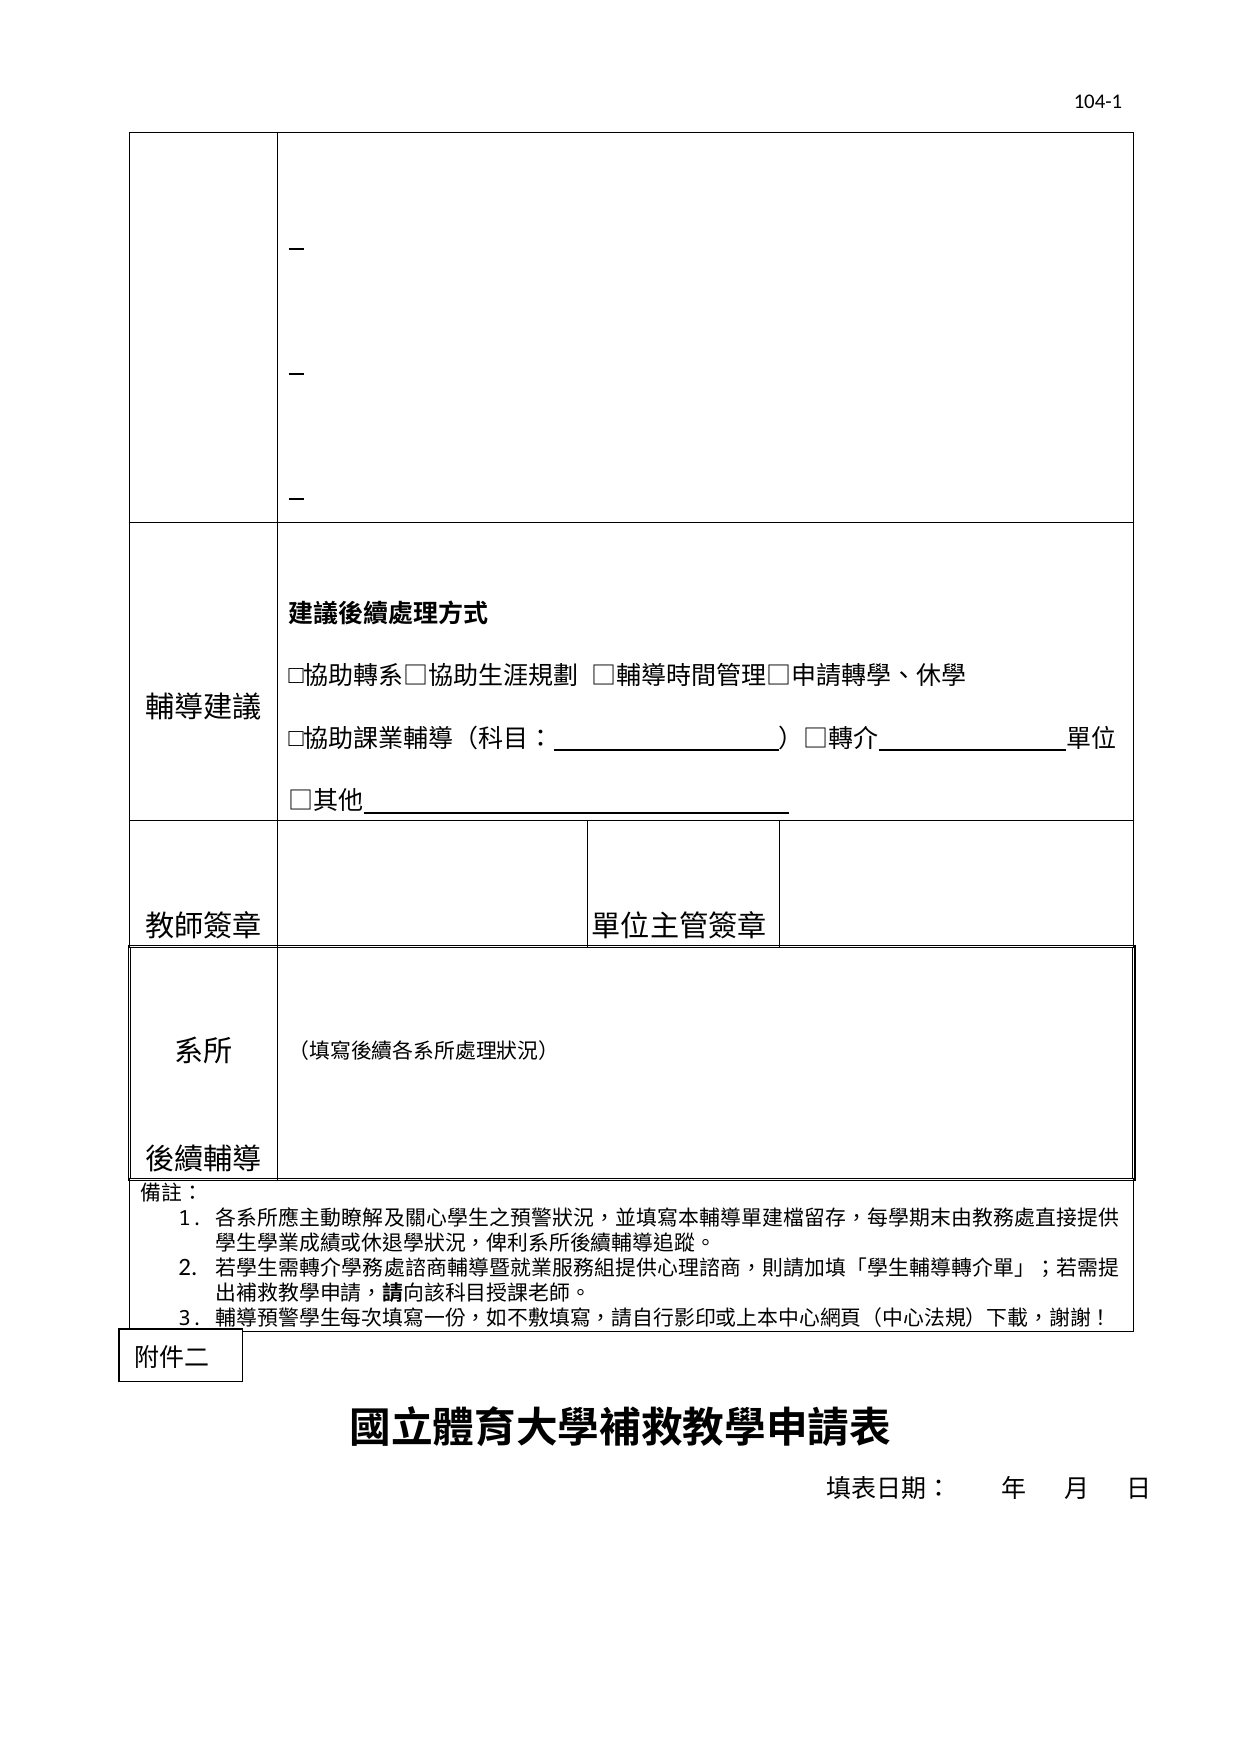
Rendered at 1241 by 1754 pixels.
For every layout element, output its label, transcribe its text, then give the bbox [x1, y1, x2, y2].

text [120, 1330, 242, 1381]
text 國立體育大學補救教學申請表 [118, 1382, 1122, 1445]
table_cell 系所 後續輔導 [131, 948, 277, 1178]
table_cell 輔導建議 [130, 523, 277, 820]
table_cell 晤談內容 （輔導概況） [130, 133, 277, 522]
text 附件二 [134, 1337, 227, 1373]
table_cell 建議後續處理方式 □協助轉系□協助生涯規劃 □輔導時間管理□申請轉學、休學 □協助課業輔導（科目： ）□轉介 單位 □其他 [278, 523, 1133, 820]
table_cell [278, 133, 1133, 522]
table_cell 備註： 各系所應主動瞭解及關心學生之預警狀況，並填寫本輔導單建檔留存，每學期末由教務處直接提供學生學業成績或休退學狀況，俾利系所後續輔導追蹤。 若學生需轉介學務處諮商輔導暨就業服務組提供心理諮商，則請加填「學生輔導轉介單」；若需提出補救教學申請，請向該科目授課老師。 輔導預警學生每次填寫一份，如不敷填寫，請自行影印或上本中心網頁（中心法規）下載，謝謝！ [130, 1181, 1133, 1331]
table_cell 單位主管簽章 [588, 821, 779, 945]
table_cell [278, 821, 587, 945]
table_cell 教師簽章 [130, 821, 277, 945]
text 填表日期： 年 月 日 [118, 1445, 1152, 1507]
table_cell （填寫後續各系所處理狀況） [278, 948, 1132, 1178]
table_cell [780, 821, 1133, 945]
